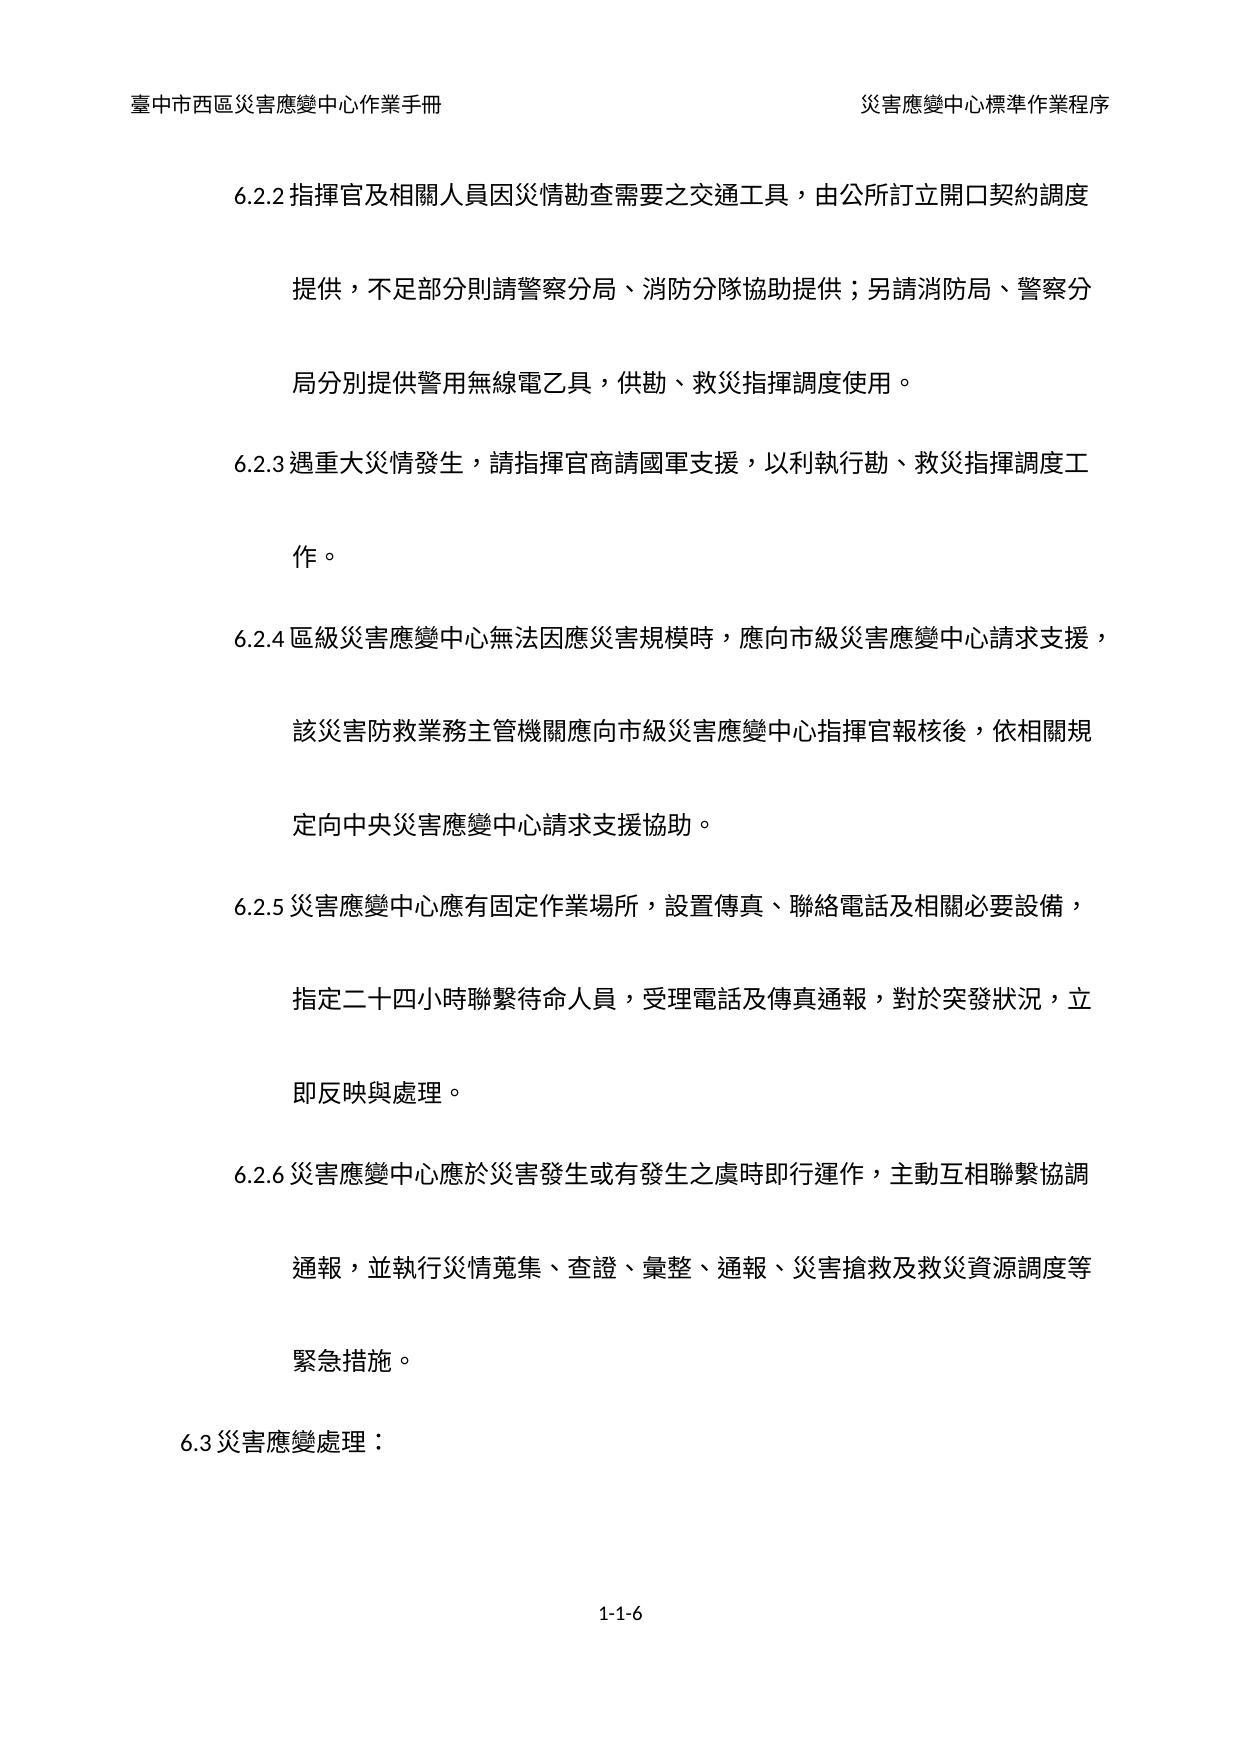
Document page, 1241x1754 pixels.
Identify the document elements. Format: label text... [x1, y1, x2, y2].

text 6.2.5災害應變中心應有固定作業場所，設置傳真、聯絡電話及相關必要設備，指定二十四小時聯繫待命人員，受理電話及傳真通報，對於突發狀況，立即反映與處理。 [234, 863, 1110, 1113]
text 6.2.3遇重大災情發生，請指揮官商請國軍支援，以利執行勘、救災指揮調度工作。 [234, 420, 1110, 576]
text 6.2.4區級災害應變中心無法因應災害規模時，應向市級災害應變中心請求支援，該災害防救業務主管機關應向市級災害應變中心指揮官報核後，依相關規定向中央災害應變中心請求支援協助。 [234, 594, 1110, 844]
text 6.2.2指揮官及相關人員因災情勘查需要之交通工具，由公所訂立開口契約調度提供，不足部分則請警察分局、消防分隊協助提供；另請消防局、警察分局分別提供警用無線電乙具，供勘、救災指揮調度使用。 [234, 152, 1110, 402]
text 6.3災害應變處理： [180, 1399, 1110, 1461]
text 6.2.6災害應變中心應於災害發生或有發生之虞時即行運作，主動互相聯繫協調通報，並執行災情蒐集、查證、彙整、通報、災害搶救及救災資源調度等緊急措施。 [234, 1131, 1110, 1381]
